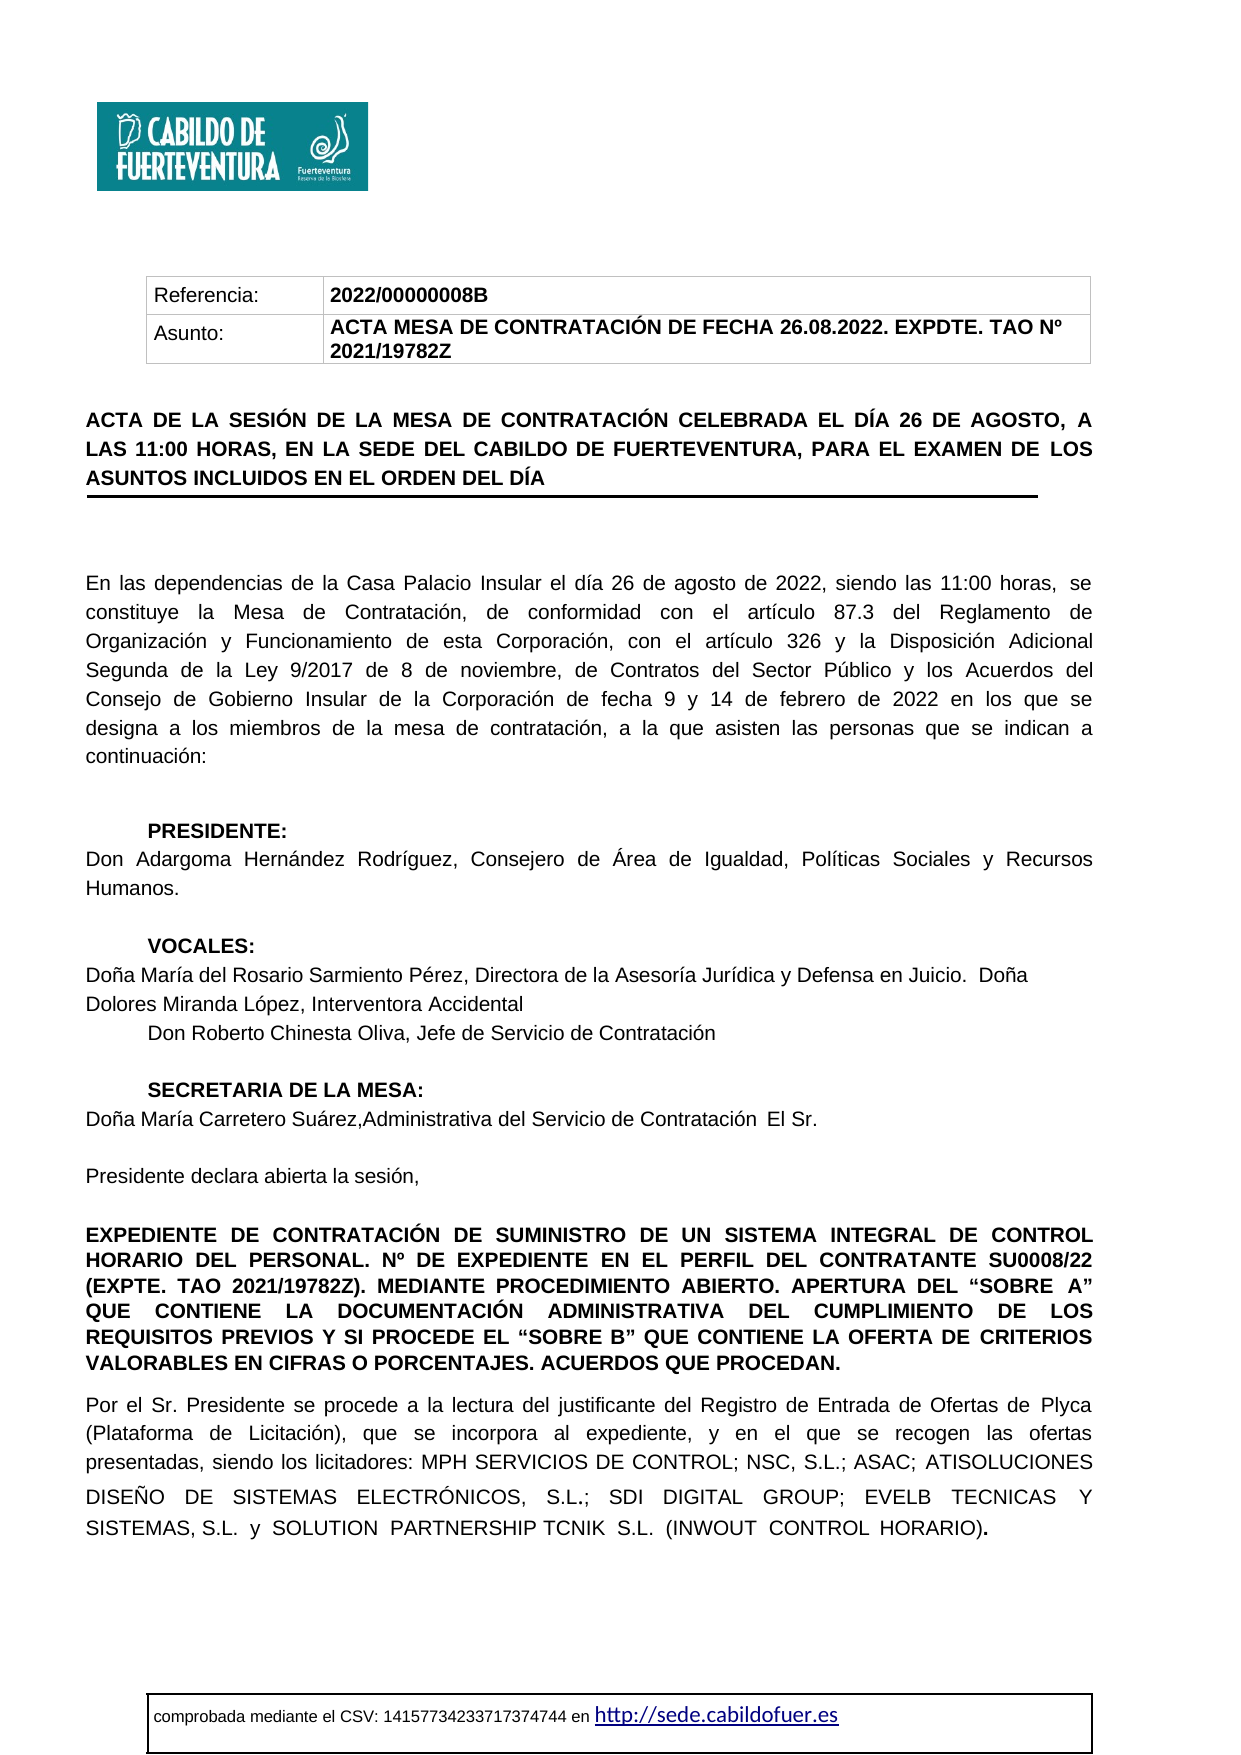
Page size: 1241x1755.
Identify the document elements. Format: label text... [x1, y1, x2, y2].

text Doña María del Rosario Sarmiento Pérez, Directora de la Asesoría Jurídica y Defensa en Juicio. Doña Dolores Miranda López, Interventora Accidental [85, 963, 1077, 1016]
text Don Adargoma Hernández Rodríguez, Consejero de Área de Igualdad, Políticas Sociales y Recursos Humanos. [85, 847, 1093, 900]
table_cell ACTA MESA DE CONTRATACIÓN DE FECHA 26.08.2022. EXPDTE. TAO Nº 2021/19782Z [324, 315, 1090, 362]
subtitle EXPEDIENTE DE CONTRATACIÓN DE SUMINISTRO DE UN SISTEMA INTEGRAL DE CONTROL HORARIO DEL PERSONAL. Nº DE EXPEDIENTE EN EL PERFIL DEL CONTRATANTE SU0008/22 (EXPTE. TAO 2021/19782Z). MEDIANTE PROCEDIMIENTO ABIERTO. APERTURA DEL “SOBRE A” QUE CONTIENE LA DOCUMENTACIÓN ADMINISTRATIVA DEL CUMPLIMIENTO DE LOS REQUISITOS PREVIOS Y SI PROCEDE EL “SOBRE B” QUE CONTIENE LA OFERTA DE CRITERIOS VALORABLES EN CIFRAS O PORCENTAJES. ACUERDOS QUE PROCEDAN. [85, 1223, 1093, 1374]
subtitle ACTA DE LA SESIÓN DE LA MESA DE CONTRATACIÓN CELEBRADA EL DÍA 26 DE AGOSTO, A LAS 11:00 HORAS, EN LA SEDE DEL CABILDO DE FUERTEVENTURA, PARA EL EXAMEN DE LOS ASUNTOS INCLUIDOS EN EL ORDEN DEL DÍA [85, 408, 1093, 490]
subtitle VOCALES: [147, 934, 1109, 958]
table_cell Asunto: [147, 315, 323, 362]
table_header 2022/00000008B [324, 277, 1090, 313]
text Doña María Carretero Suárez,Administrativa del Servicio de Contratación El Sr. Presidente declara abierta la sesión, [85, 1107, 836, 1188]
subtitle SECRETARIA DE LA MESA: [147, 1078, 1109, 1102]
text En las dependencias de la Casa Palacio Insular el día 26 de agosto de 2022, siendo las 11:00 horas, se constituye la Mesa de Contratación, de conformidad con el artículo 87.3 del Reglamento de Organización y Funcionamiento de esta Corporación, con el artículo 326 y la Disposición Adicional Segunda de la Ley 9/2017 de 8 de noviembre, de Contratos del Sector Público y los Acuerdos del Consejo de Gobierno Insular de la Corporación de fecha 9 y 14 de febrero de 2022 en los que se designa a los miembros de la mesa de contratación, a la que asisten las personas que se indican a continuación: [85, 571, 1093, 768]
table_header Referencia: [147, 277, 323, 313]
text Por el Sr. Presidente se procede a la lectura del justificante del Registro de Entrada de Ofertas de Plyca (Plataforma de Licitación), que se incorpora al expediente, y en el que se recogen las ofertas presentadas, siendo los licitadores: MPH SERVICIOS DE CONTROL; NSC, S.L.; ASAC; ATISOLUCIONES DISEÑO DE SISTEMAS ELECTRÓNICOS, S.L.; SDI DIGITAL GROUP; EVELB TECNICAS Y SISTEMAS, S.L. y SOLUTION PARTNERSHIP TCNIK S.L. (INWOUT CONTROL HORARIO). [85, 1392, 1093, 1540]
text Don Roberto Chinesta Oliva, Jefe de Servicio de Contratación [147, 1020, 1109, 1044]
subtitle PRESIDENTE: [147, 818, 1109, 842]
